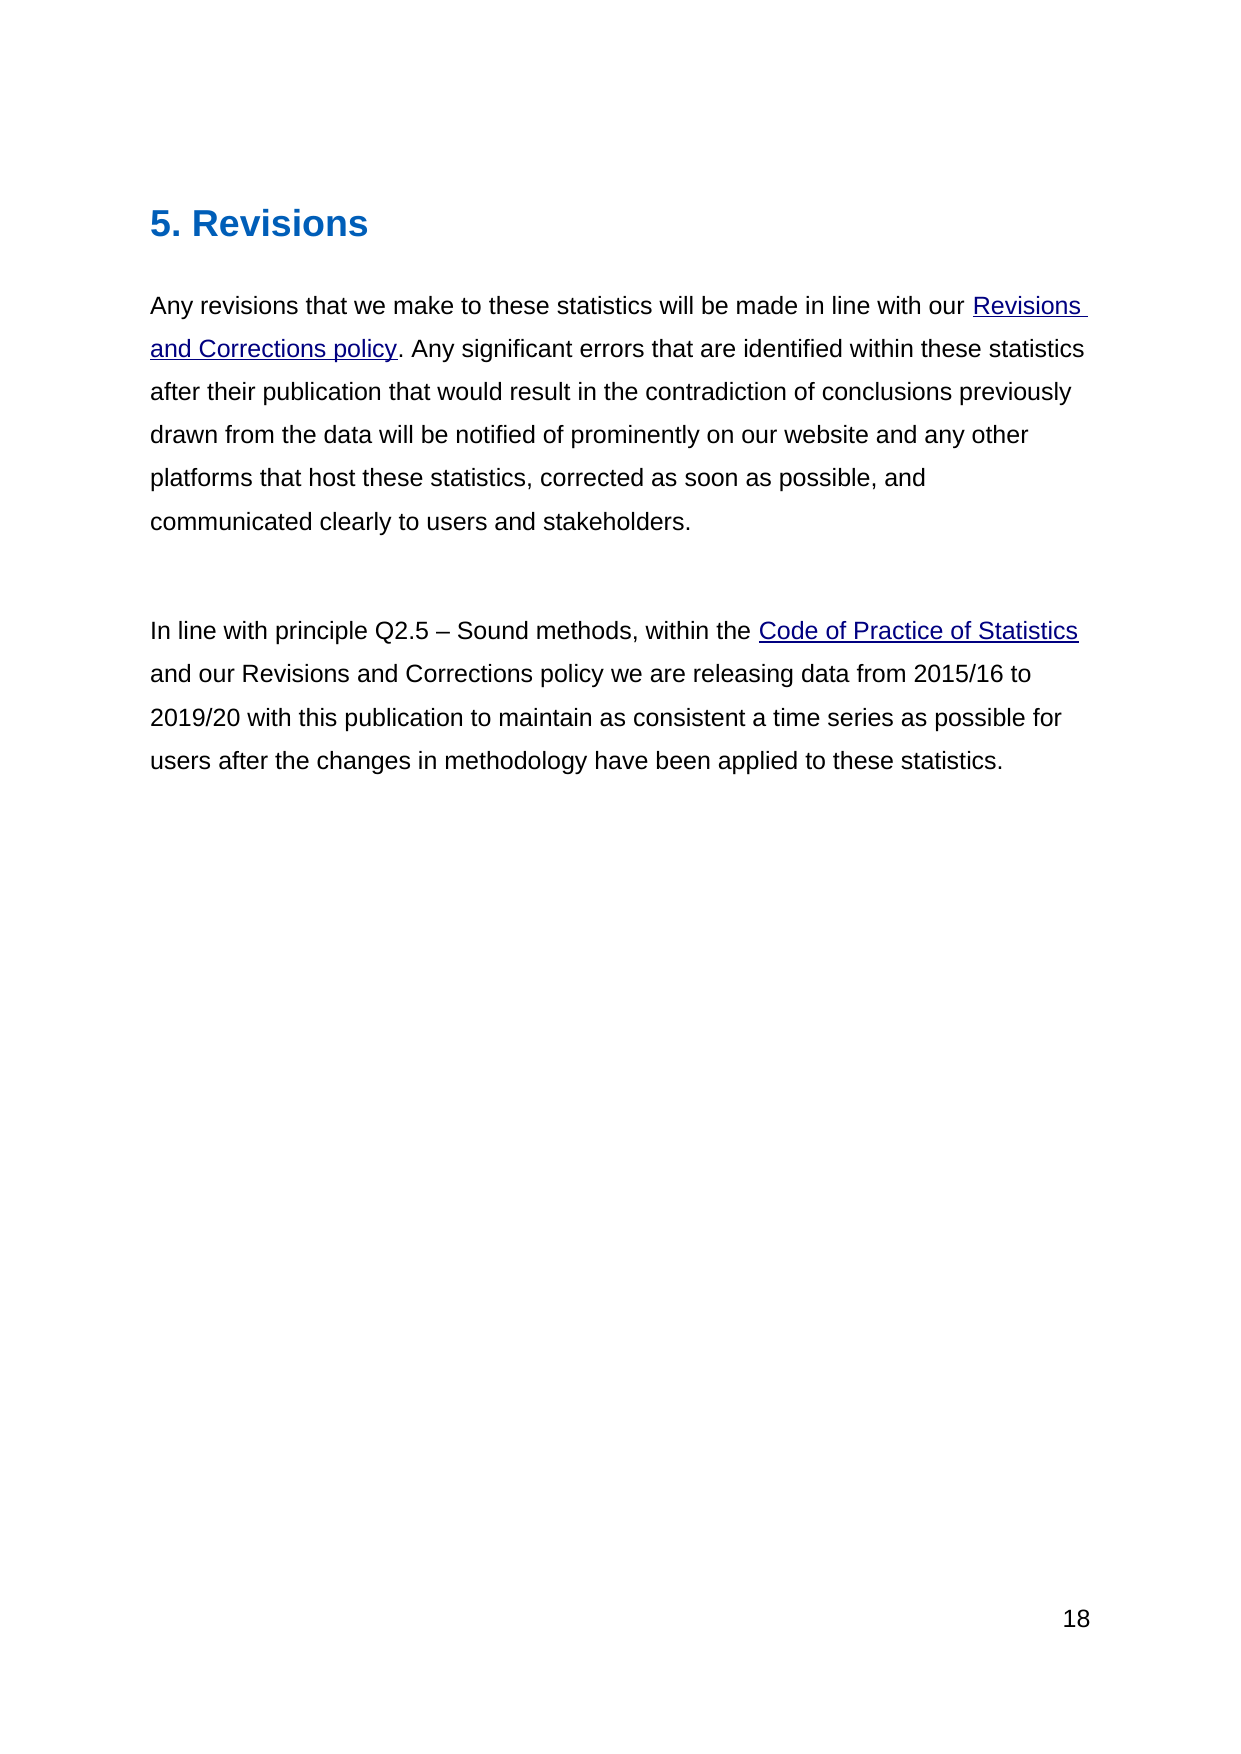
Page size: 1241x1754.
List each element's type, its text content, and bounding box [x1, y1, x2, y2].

subtitle 5. Revisions [150, 201, 1090, 244]
text Any revisions that we make to these statistics will be made in line with our Revisions and Corrections policy. Any significant errors that are identified within these statistics after their publication that would result in the contradiction of conclusions previously drawn from the data will be notified of prominently on our website and any other platforms that host these statistics, corrected as soon as possible, and communicated clearly to users and stakeholders. [150, 291, 1090, 535]
text In line with principle Q2.5 – Sound methods, within the Code of Practice of Statistics and our Revisions and Corrections policy we are releasing data from 2015/16 to 2019/20 with this publication to maintain as consistent a time series as possible for users after the changes in methodology have been applied to these statistics. [150, 616, 1090, 774]
